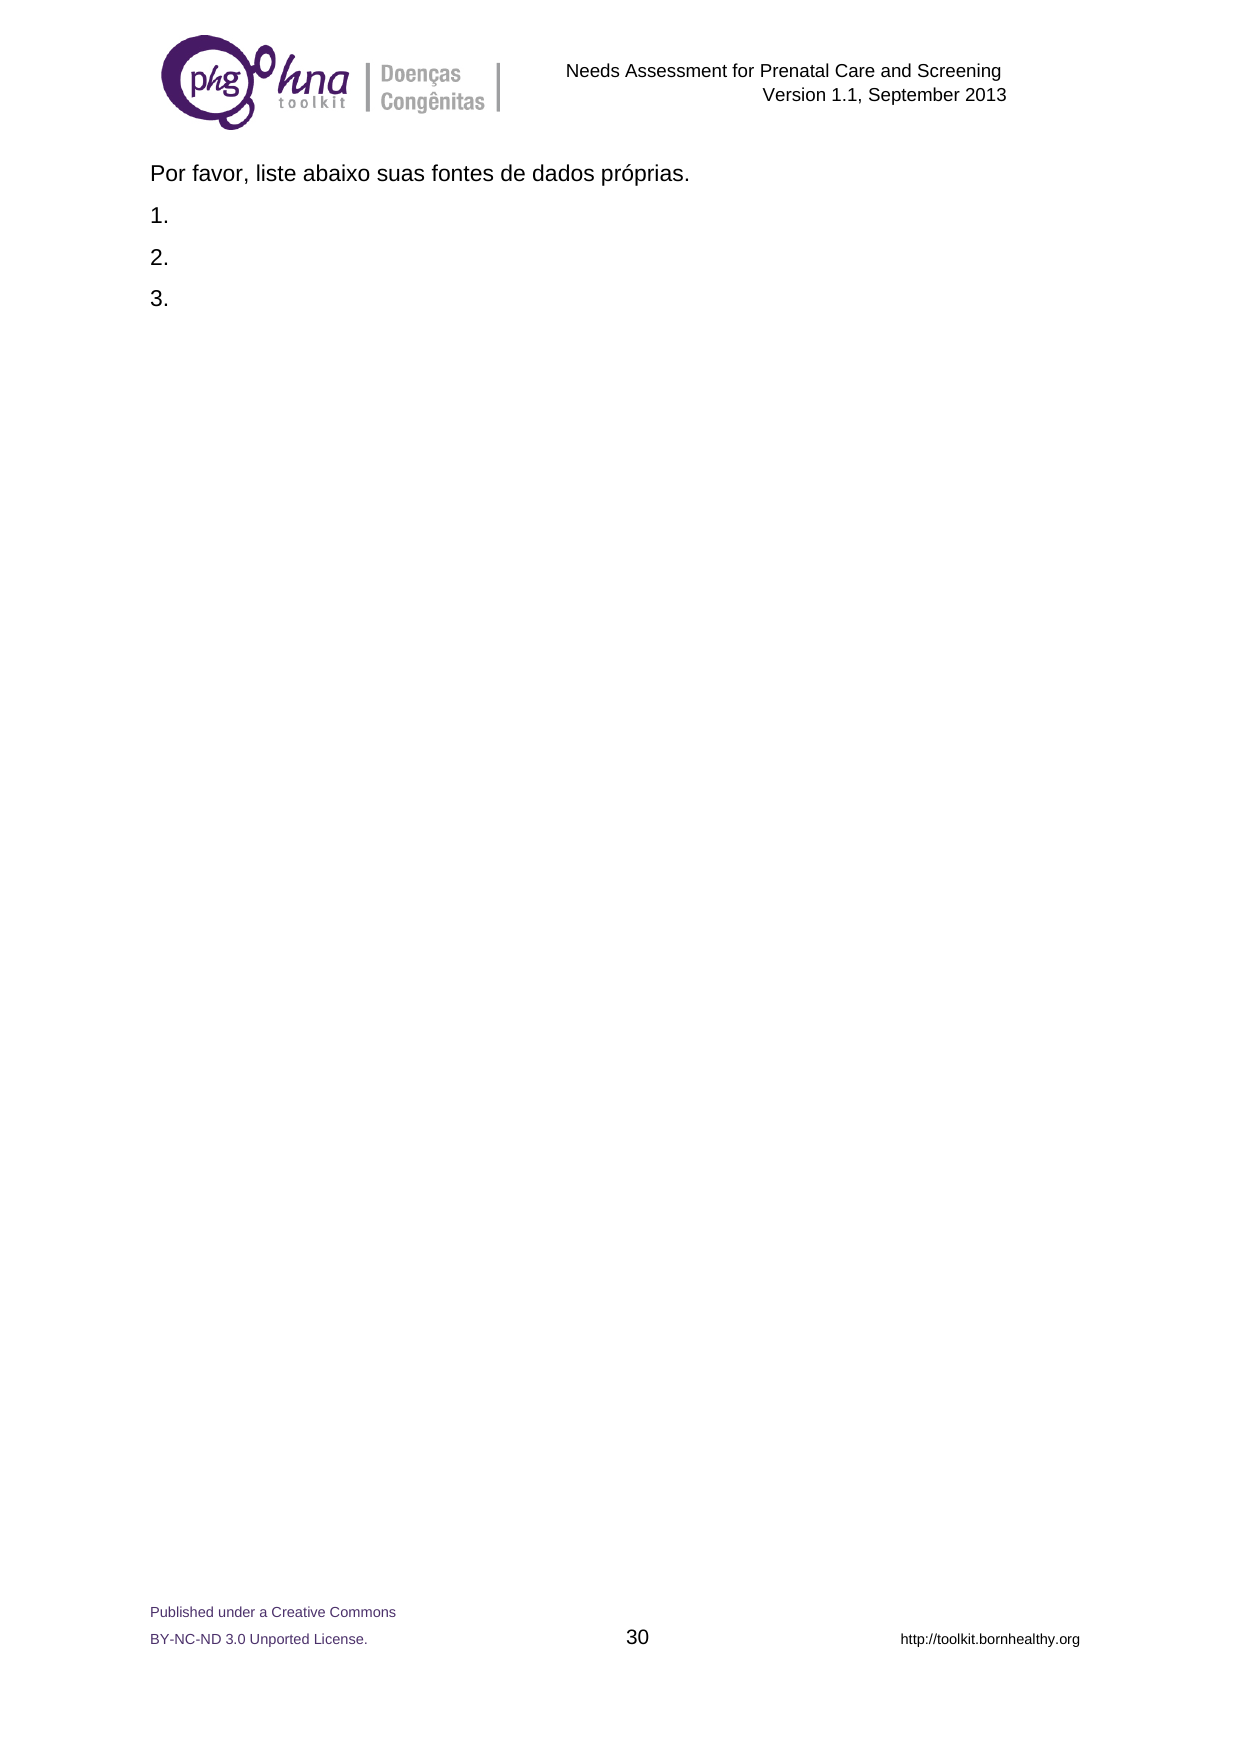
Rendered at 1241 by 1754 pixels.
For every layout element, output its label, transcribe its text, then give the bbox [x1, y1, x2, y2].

text Por favor, liste abaixo suas fontes de dados próprias. [150, 157, 1090, 186]
text 1. [150, 199, 1090, 228]
text 2. [150, 241, 1090, 270]
text 3. [150, 282, 1090, 311]
